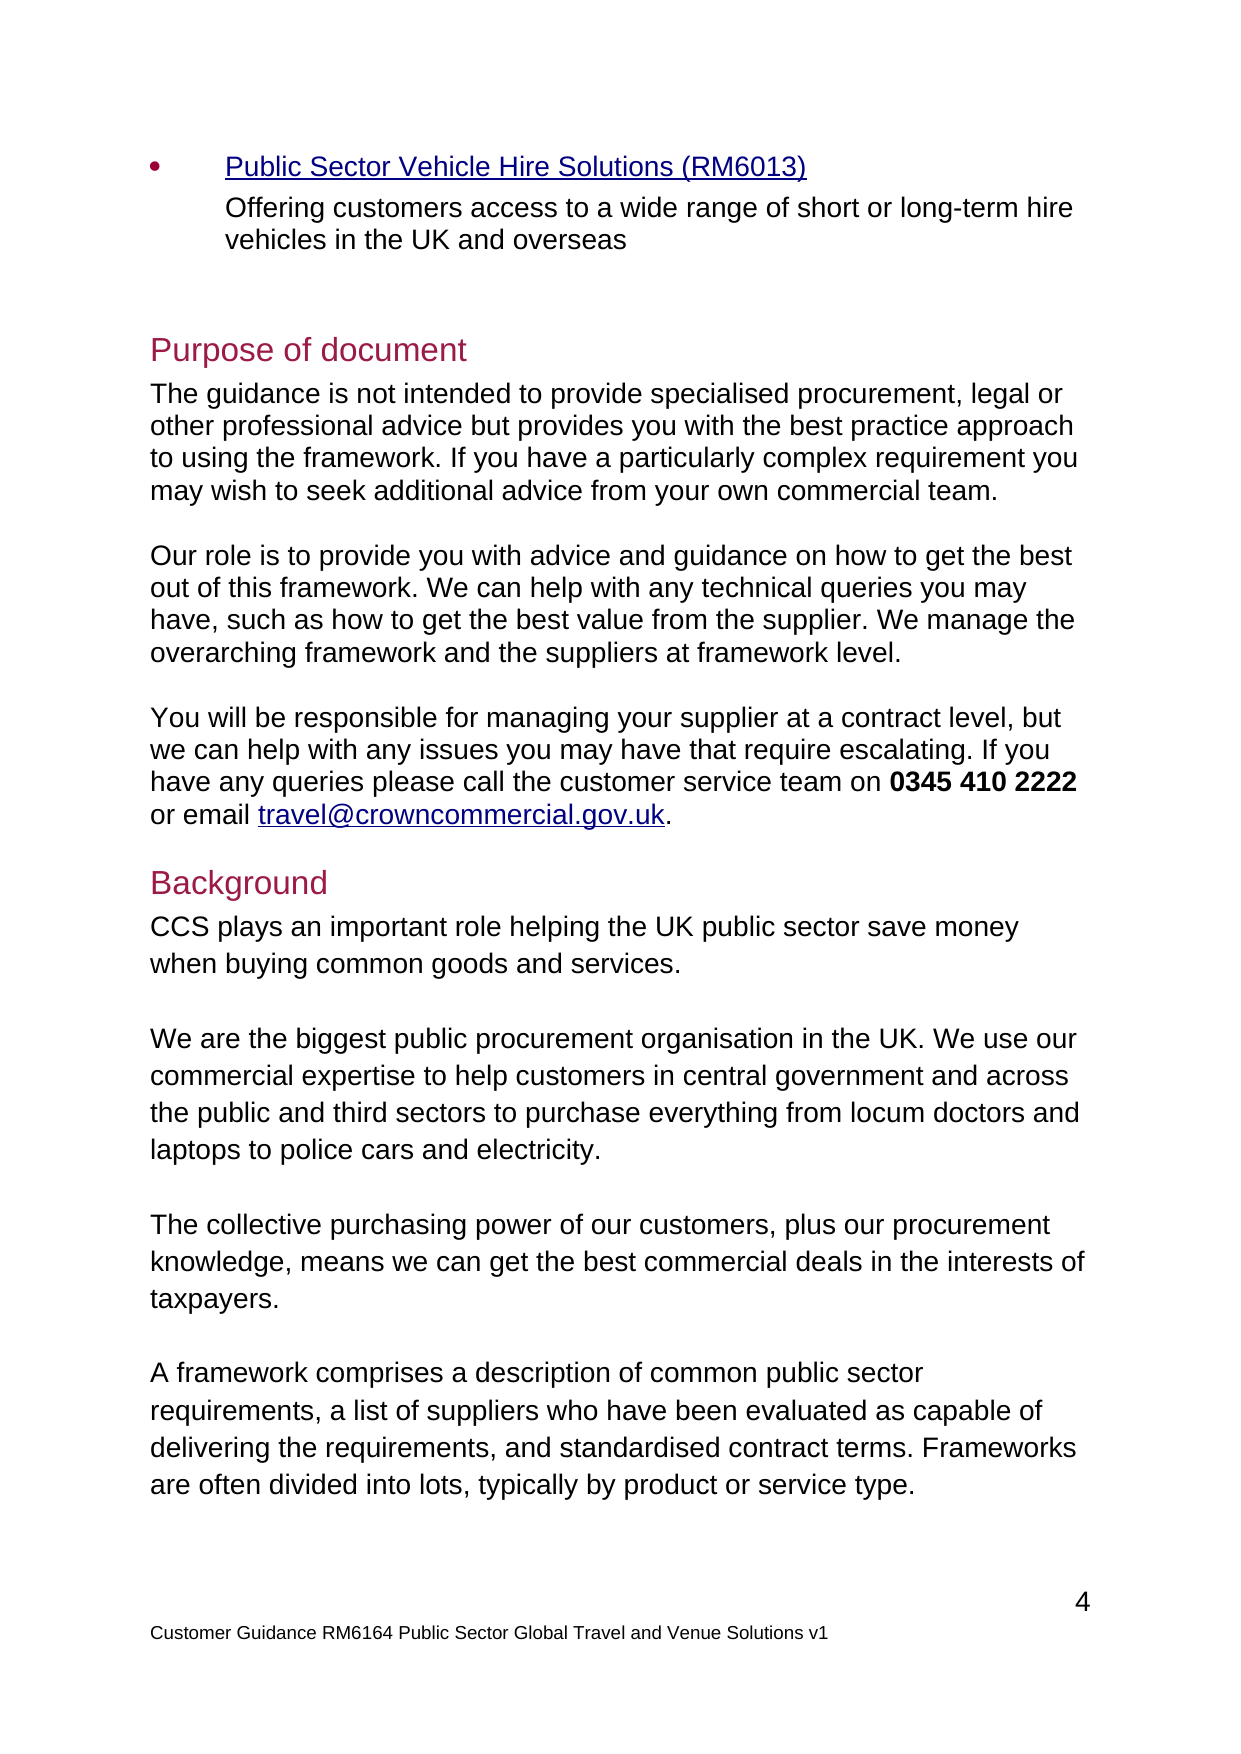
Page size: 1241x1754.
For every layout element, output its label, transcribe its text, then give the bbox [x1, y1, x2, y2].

text Offering customers access to a wide range of short or long-term hire vehicles in the UK and overseas [225, 191, 1078, 256]
text CCS plays an important role helping the UK public sector save money when buying common goods and services. [150, 910, 1090, 980]
text The guidance is not intended to provide specialised procurement, legal or other professional advice but provides you with the best practice approach to using the framework. If you have a particularly complex requirement you may wish to seek additional advice from your own commercial team. [150, 377, 1090, 506]
subtitle Purpose of document [150, 330, 1090, 368]
list Public Sector Vehicle Hire Solutions (RM6013) [150, 150, 1078, 183]
text Our role is to provide you with advice and guidance on how to get the best out of this framework. We can help with any technical queries you may have, such as how to get the best value from the supplier. We manage the overarching framework and the suppliers at framework level. [150, 538, 1090, 668]
text The collective purchasing power of our customers, plus our procurement knowledge, means we can get the best commercial deals in the interests of taxpayers. [150, 1208, 1090, 1314]
text A framework comprises a description of common public sector requirements, a list of suppliers who have been evaluated as capable of delivering the requirements, and standardised contract terms. Frameworks are often divided into lots, typically by product or service type. [150, 1356, 1090, 1500]
text You will be responsible for managing your supplier at a contract level, but we can help with any issues you may have that require escalating. If you have any queries please call the customer service team on 0345 410 2222 or email travel@crowncommercial.gov.uk. [150, 701, 1090, 830]
subtitle Background [150, 863, 1090, 902]
text We are the biggest public procurement organisation in the UK. We use our commercial expertise to help customers in central government and across the public and third sectors to purchase everything from locum doctors and laptops to police cars and electricity. [150, 1022, 1090, 1166]
